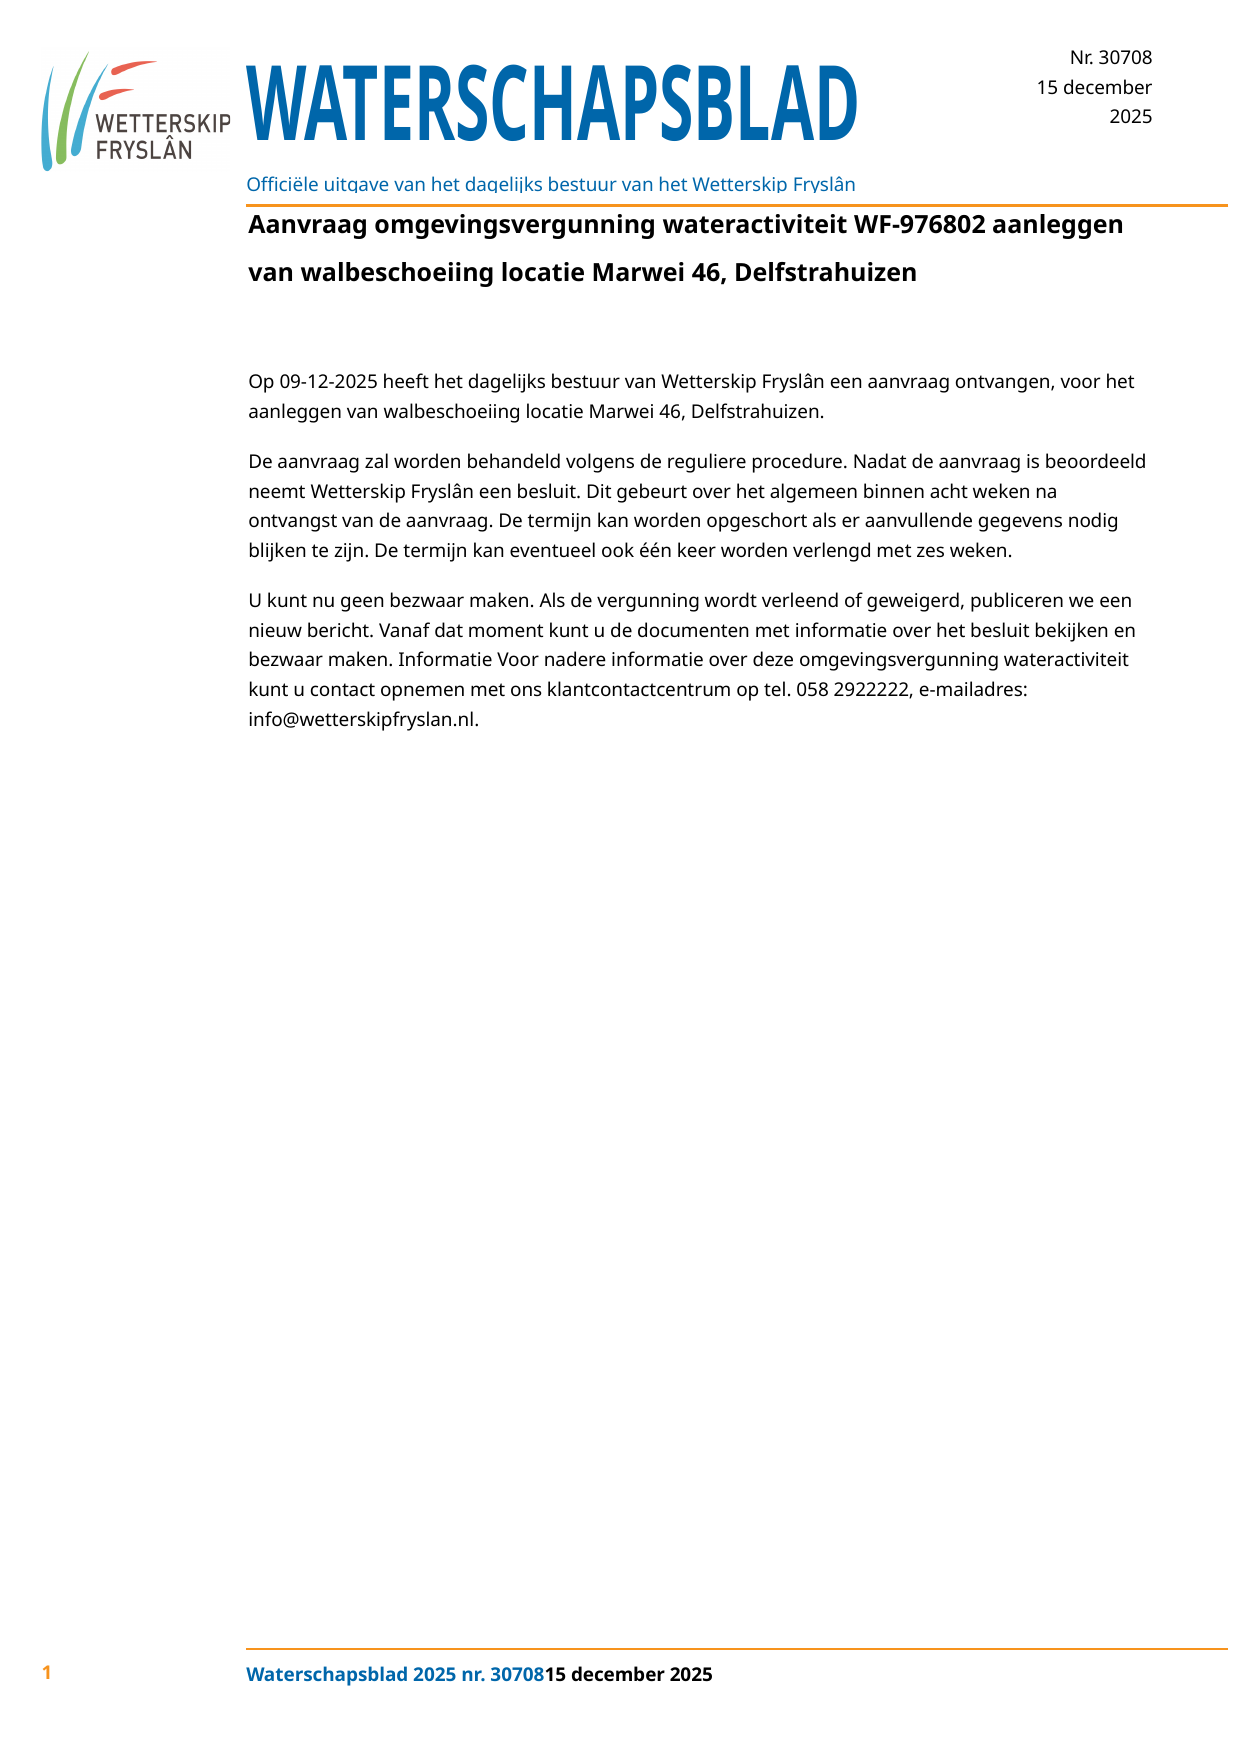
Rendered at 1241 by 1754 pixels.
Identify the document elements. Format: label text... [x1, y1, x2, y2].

text Aanvraag omgevingsvergunning wateractiviteit WF-976802 aanleggen van walbeschoeiing locatie Marwei 46, Delfstrahuizen [248, 207, 1152, 288]
text U kunt nu geen bezwaar maken. Als de vergunning wordt verleend of geweigerd, publiceren we een nieuw bericht. Vanaf dat moment kunt u de documenten met informatie over het besluit bekijken en bezwaar maken. Informatie Voor nadere informatie over deze omgevingsvergunning wateractiviteit kunt u contact opnemen met ons klantcontactcentrum op tel. 058 2922222, e-mailadres: info@wetterskipfryslan.nl. [248, 587, 1152, 732]
picture [41, 47, 231, 172]
text De aanvraag zal worden behandeld volgens de reguliere procedure. Nadat de aanvraag is beoordeeld neemt Wetterskip Fryslân een besluit. Dit gebeurt over het algemeen binnen acht weken na ontvangst van de aanvraag. De termijn kan worden opgeschort als er aanvullende gegevens nodig blijken te zijn. De termijn kan eventueel ook één keer worden verlengd met zes weken. [248, 448, 1152, 563]
text Op 09-12-2025 heeft het dagelijks bestuur van Wetterskip Fryslân een aanvraag ontvangen, voor het aanleggen van walbeschoeiing locatie Marwei 46, Delfstrahuizen. [248, 368, 1152, 424]
